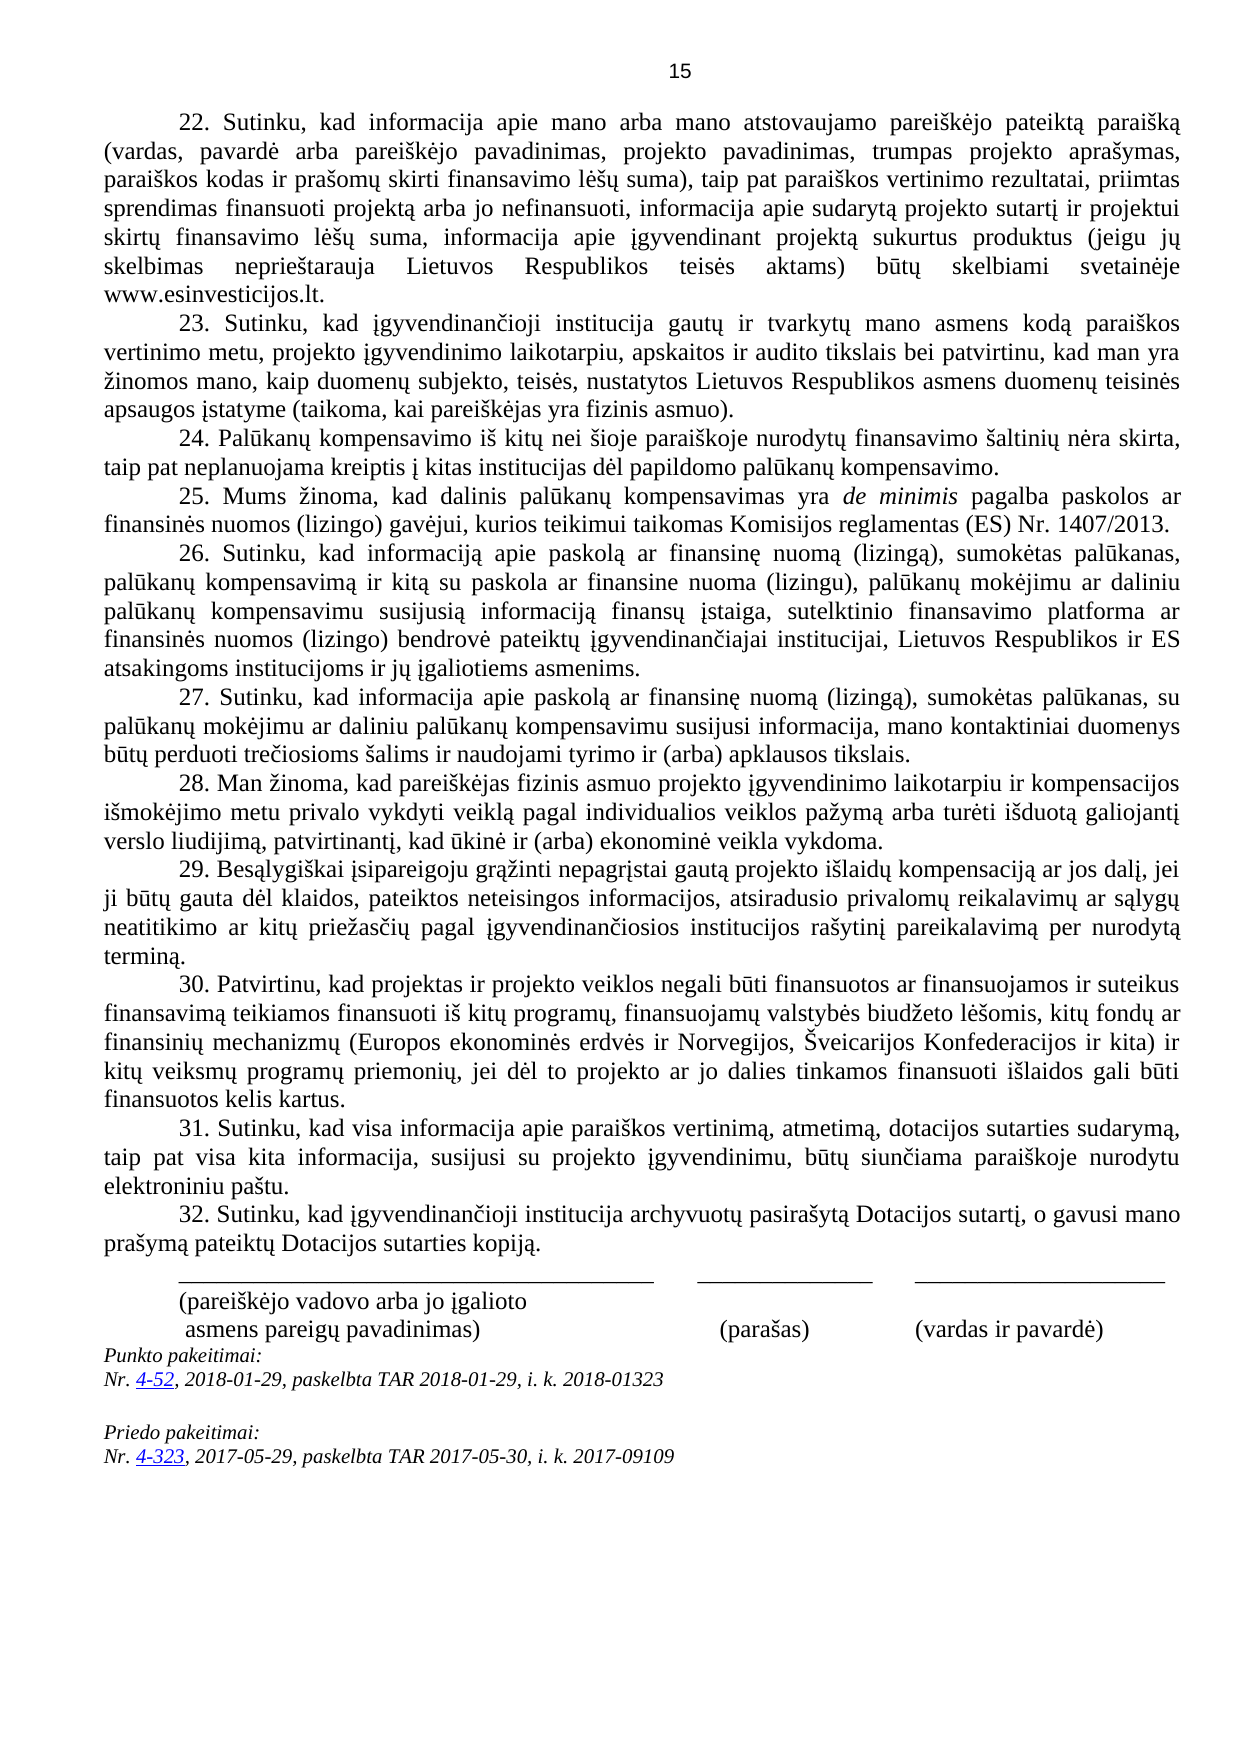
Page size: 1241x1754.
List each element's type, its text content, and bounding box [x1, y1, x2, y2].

text 28. Man žinoma, kad pareiškėjas fizinis asmuo projekto įgyvendinimo laikotarpiu ir kompensacijos išmokėjimo metu privalo vykdyti veiklą pagal individualios veiklos pažymą arba turėti išduotą galiojantį verslo liudijimą, patvirtinantį, kad ūkinė ir (arba) ekonominė veikla vykdoma. [103, 768, 1181, 854]
text 26. Sutinku, kad informaciją apie paskolą ar finansinę nuomą (lizingą), sumokėtas palūkanas, palūkanų kompensavimą ir kitą su paskola ar finansine nuoma (lizingu), palūkanų mokėjimu ar daliniu palūkanų kompensavimu susijusią informaciją finansų įstaiga, sutelktinio finansavimo platforma ar finansinės nuomos (lizingo) bendrovė pateiktų įgyvendinančiajai institucijai, Lietuvos Respublikos ir ES atsakingoms institucijoms ir jų įgaliotiems asmenims. [103, 538, 1181, 682]
text Nr. 4-323, 2017-05-29, paskelbta TAR 2017-05-30, i. k. 2017-09109 [103, 1444, 1181, 1468]
text 32. Sutinku, kad įgyvendinančioji institucija archyvuotų pasirašytą Dotacijos sutartį, o gavusi mano prašymą pateiktų Dotacijos sutarties kopiją. [103, 1199, 1181, 1257]
text Priedo pakeitimai: [103, 1420, 1181, 1444]
text Punkto pakeitimai: [103, 1343, 1181, 1367]
text (pareiškėjo vadovo arba jo įgalioto [103, 1286, 1181, 1314]
text ______________________________________ ______________ ____________________ [103, 1257, 1181, 1286]
text 24. Palūkanų kompensavimo iš kitų nei šioje paraiškoje nurodytų finansavimo šaltinių nėra skirta, taip pat neplanuojama kreiptis į kitas institucijas dėl papildomo palūkanų kompensavimo. [103, 423, 1181, 481]
text 30. Patvirtinu, kad projektas ir projekto veiklos negali būti finansuotos ar finansuojamos ir suteikus finansavimą teikiamos finansuoti iš kitų programų, finansuojamų valstybės biudžeto lėšomis, kitų fondų ar finansinių mechanizmų (Europos ekonominės erdvės ir Norvegijos, Šveicarijos Konfederacijos ir kita) ir kitų veiksmų programų priemonių, jei dėl to projekto ar jo dalies tinkamos finansuoti išlaidos gali būti finansuotos kelis kartus. [103, 969, 1181, 1113]
text 31. Sutinku, kad visa informacija apie paraiškos vertinimą, atmetimą, dotacijos sutarties sudarymą, taip pat visa kita informacija, susijusi su projekto įgyvendinimu, būtų siunčiama paraiškoje nurodytu elektroniniu paštu. [103, 1113, 1181, 1199]
text 29. Besąlygiškai įsipareigoju grąžinti nepagrįstai gautą projekto išlaidų kompensaciją ar jos dalį, jei ji būtų gauta dėl klaidos, pateiktos neteisingos informacijos, atsiradusio privalomų reikalavimų ar sąlygų neatitikimo ar kitų priežasčių pagal įgyvendinančiosios institucijos rašytinį pareikalavimą per nurodytą terminą. [103, 854, 1181, 969]
text asmens pareigų pavadinimas) (parašas) (vardas ir pavardė) [103, 1314, 1181, 1343]
text 22. Sutinku, kad informacija apie mano arba mano atstovaujamo pareiškėjo pateiktą paraišką (vardas, pavardė arba pareiškėjo pavadinimas, projekto pavadinimas, trumpas projekto aprašymas, paraiškos kodas ir prašomų skirti finansavimo lėšų suma), taip pat paraiškos vertinimo rezultatai, priimtas sprendimas finansuoti projektą arba jo nefinansuoti, informacija apie sudarytą projekto sutartį ir projektui skirtų finansavimo lėšų suma, informacija apie įgyvendinant projektą sukurtus produktus (jeigu jų skelbimas neprieštarauja Lietuvos Respublikos teisės aktams) būtų skelbiami svetainėje www.esinvesticijos.lt. [103, 107, 1181, 308]
text 23. Sutinku, kad įgyvendinančioji institucija gautų ir tvarkytų mano asmens kodą paraiškos vertinimo metu, projekto įgyvendinimo laikotarpiu, apskaitos ir audito tikslais bei patvirtinu, kad man yra žinomos mano, kaip duomenų subjekto, teisės, nustatytos Lietuvos Respublikos asmens duomenų teisinės apsaugos įstatyme (taikoma, kai pareiškėjas yra fizinis asmuo). [103, 308, 1181, 423]
text Nr. 4-52, 2018-01-29, paskelbta TAR 2018-01-29, i. k. 2018-01323 [103, 1367, 1181, 1391]
text 27. Sutinku, kad informacija apie paskolą ar finansinę nuomą (lizingą), sumokėtas palūkanas, su palūkanų mokėjimu ar daliniu palūkanų kompensavimu susijusi informacija, mano kontaktiniai duomenys būtų perduoti trečiosioms šalims ir naudojami tyrimo ir (arba) apklausos tikslais. [103, 682, 1181, 768]
text 25. Mums žinoma, kad dalinis palūkanų kompensavimas yra de minimis pagalba paskolos ar finansinės nuomos (lizingo) gavėjui, kurios teikimui taikomas Komisijos reglamentas (ES) Nr. 1407/2013. [103, 481, 1181, 538]
